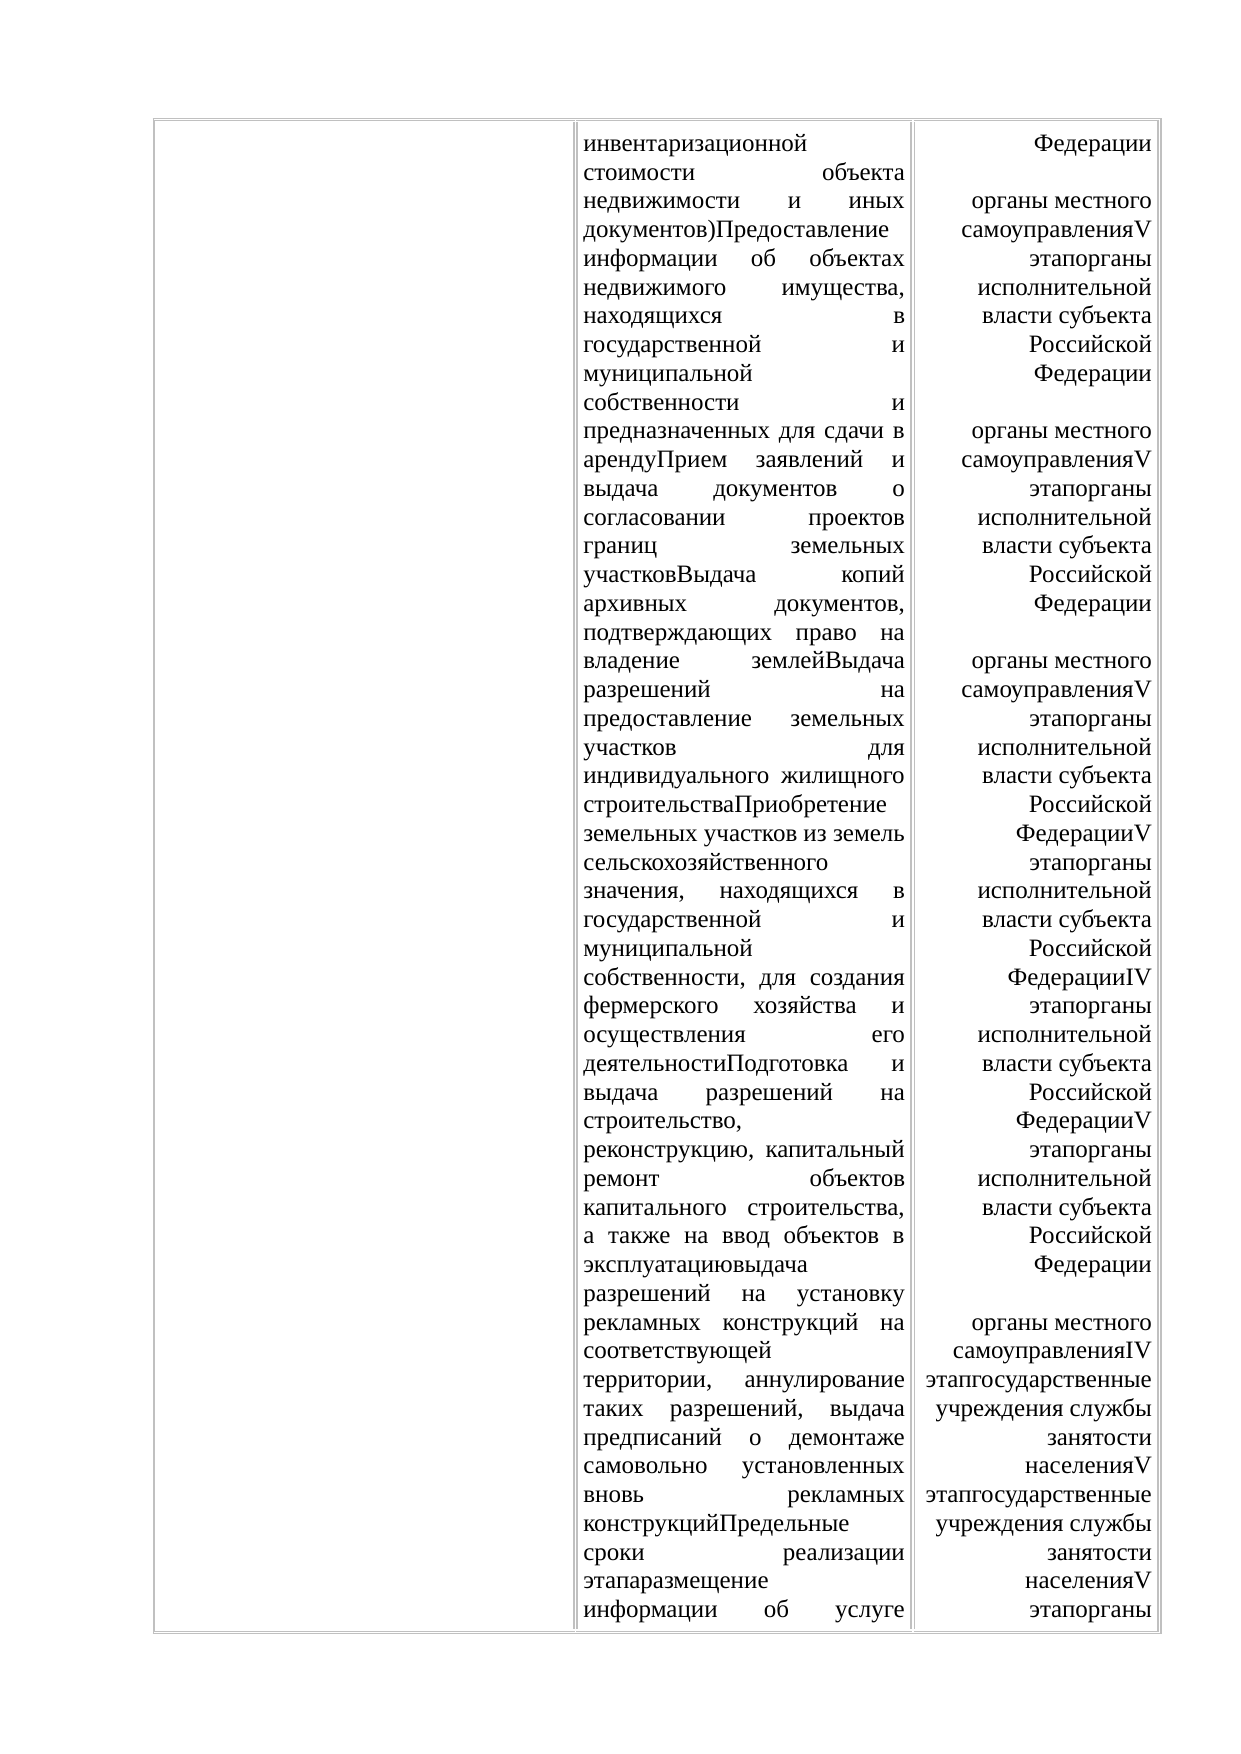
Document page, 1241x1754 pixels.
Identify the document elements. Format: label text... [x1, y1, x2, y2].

table_header [155, 121, 575, 1631]
table_header Федерации органы местного самоуправленияV этапорганы исполнительной власти субъекта Российской Федерации органы местного самоуправленияV этапорганы исполнительной власти субъекта Российской Федерации органы местного самоуправленияV этапорганы исполнительной власти субъекта Российской ФедерацииV этапорганы исполнительной власти субъекта Российской ФедерацииIV этапорганы исполнительной власти субъекта Российской ФедерацииV этапорганы исполнительной власти субъекта Российской Федерации органы местного самоуправленияIV этапгосударственные учреждения службы занятости населенияV этапгосударственные учреждения службы занятости населенияV этапорганы [913, 121, 1157, 1631]
table_header инвентаризационной стоимости объекта недвижимости и иных документов)Предоставление информации об объектах недвижимого имущества, находящихся в государственной и муниципальной собственности и предназначенных для сдачи в арендуПрием заявлений и выдача документов о согласовании проектов границ земельных участковВыдача копий архивных документов, подтверждающих право на владение землейВыдача разрешений на предоставление земельных участков для индивидуального жилищного строительстваПриобретение земельных участков из земель сельскохозяйственного значения, находящихся в государственной и муниципальной собственности, для создания фермерского хозяйства и осуществления его деятельностиПодготовка и выдача разрешений на строительство, реконструкцию, капитальный ремонт объектов капитального строительства, а также на ввод объектов в эксплуатациювыдача разрешений на установку рекламных конструкций на соответствующей территории, аннулирование таких разрешений, выдача предписаний о демонтаже самовольно установленных вновь рекламных конструкцийПредельные сроки реализации этапаразмещение информации об услуге [575, 119, 913, 1631]
